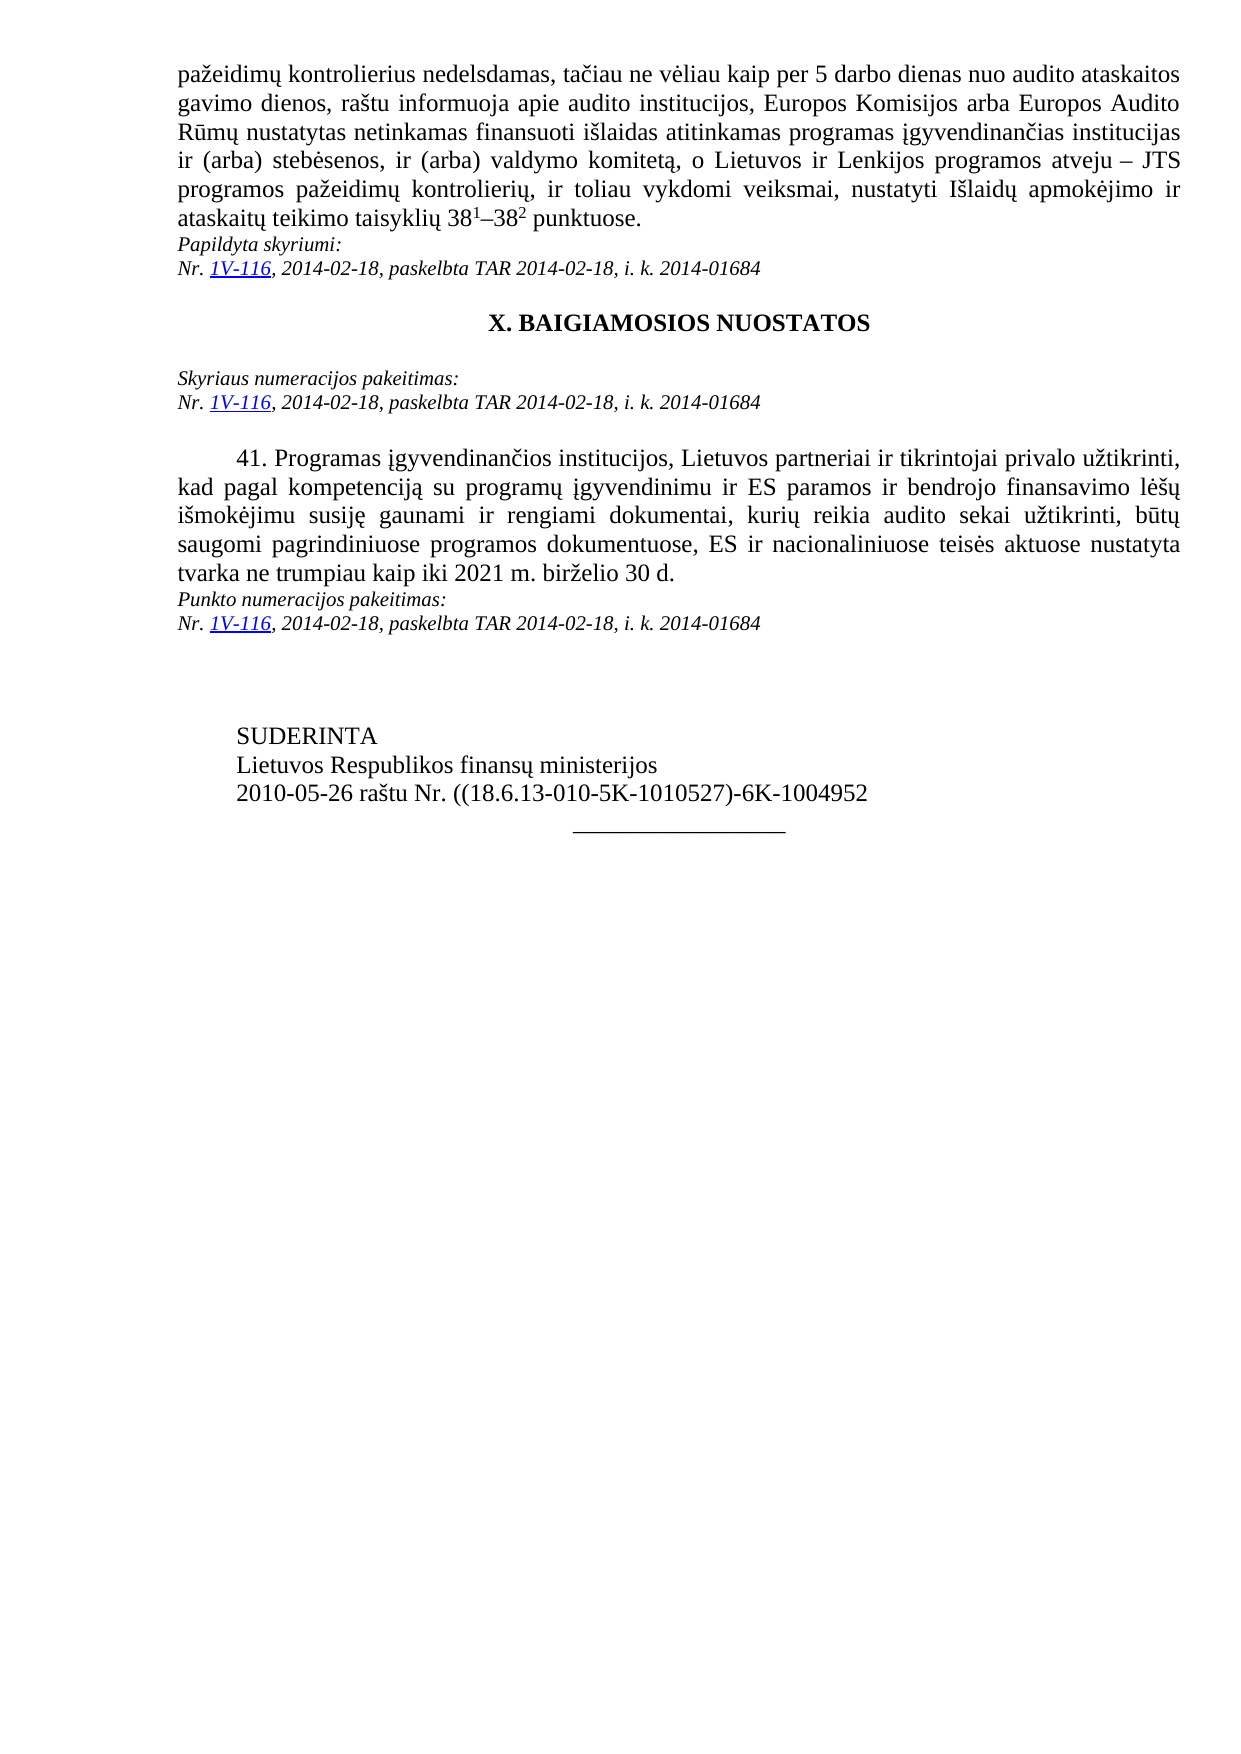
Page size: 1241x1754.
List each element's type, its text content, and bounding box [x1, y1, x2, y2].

text Punkto numeracijos pakeitimas: [177, 587, 1181, 611]
text 41. Programas įgyvendinančios institucijos, Lietuvos partneriai ir tikrintojai privalo užtikrinti, kad pagal kompetenciją su programų įgyvendinimu ir ES paramos ir bendrojo finansavimo lėšų išmokėjimu susiję gaunami ir rengiami dokumentai, kurių reikia audito sekai užtikrinti, būtų saugomi pagrindiniuose programos dokumentuose, ES ir nacionaliniuose teisės aktuose nustatyta tvarka ne trumpiau kaip iki 2021 m. birželio 30 d. [177, 443, 1181, 587]
text X. BAIGIAMOSIOS NUOSTATOS [177, 308, 1181, 337]
text Papildyta skyriumi: [177, 232, 1181, 256]
text Nr. 1V-116, 2014-02-18, paskelbta TAR 2014-02-18, i. k. 2014-01684 [177, 256, 1181, 280]
text Nr. 1V-116, 2014-02-18, paskelbta TAR 2014-02-18, i. k. 2014-01684 [177, 390, 1181, 414]
text Lietuvos Respublikos finansų ministerijos [177, 750, 1181, 778]
text 2010-05-26 raštu Nr. ((18.6.13-010-5K-1010527)-6K-1004952 [177, 778, 1181, 807]
text pažeidimų kontrolierius nedelsdamas, tačiau ne vėliau kaip per 5 darbo dienas nuo audito ataskaitos gavimo dienos, raštu informuoja apie audito institucijos, Europos Komisijos arba Europos Audito Rūmų nustatytas netinkamas finansuoti išlaidas atitinkamas programas įgyvendinančias institucijas ir (arba) stebėsenos, ir (arba) valdymo komitetą, o Lietuvos ir Lenkijos programos atveju – JTS programos pažeidimų kontrolierių, ir toliau vykdomi veiksmai, nustatyti Išlaidų apmokėjimo ir ataskaitų teikimo taisyklių 381–382 punktuose. [177, 59, 1181, 232]
text _________________ [177, 807, 1181, 836]
text SUDERINTA [177, 721, 1181, 750]
text Nr. 1V-116, 2014-02-18, paskelbta TAR 2014-02-18, i. k. 2014-01684 [177, 611, 1181, 635]
text Skyriaus numeracijos pakeitimas: [177, 366, 1181, 390]
